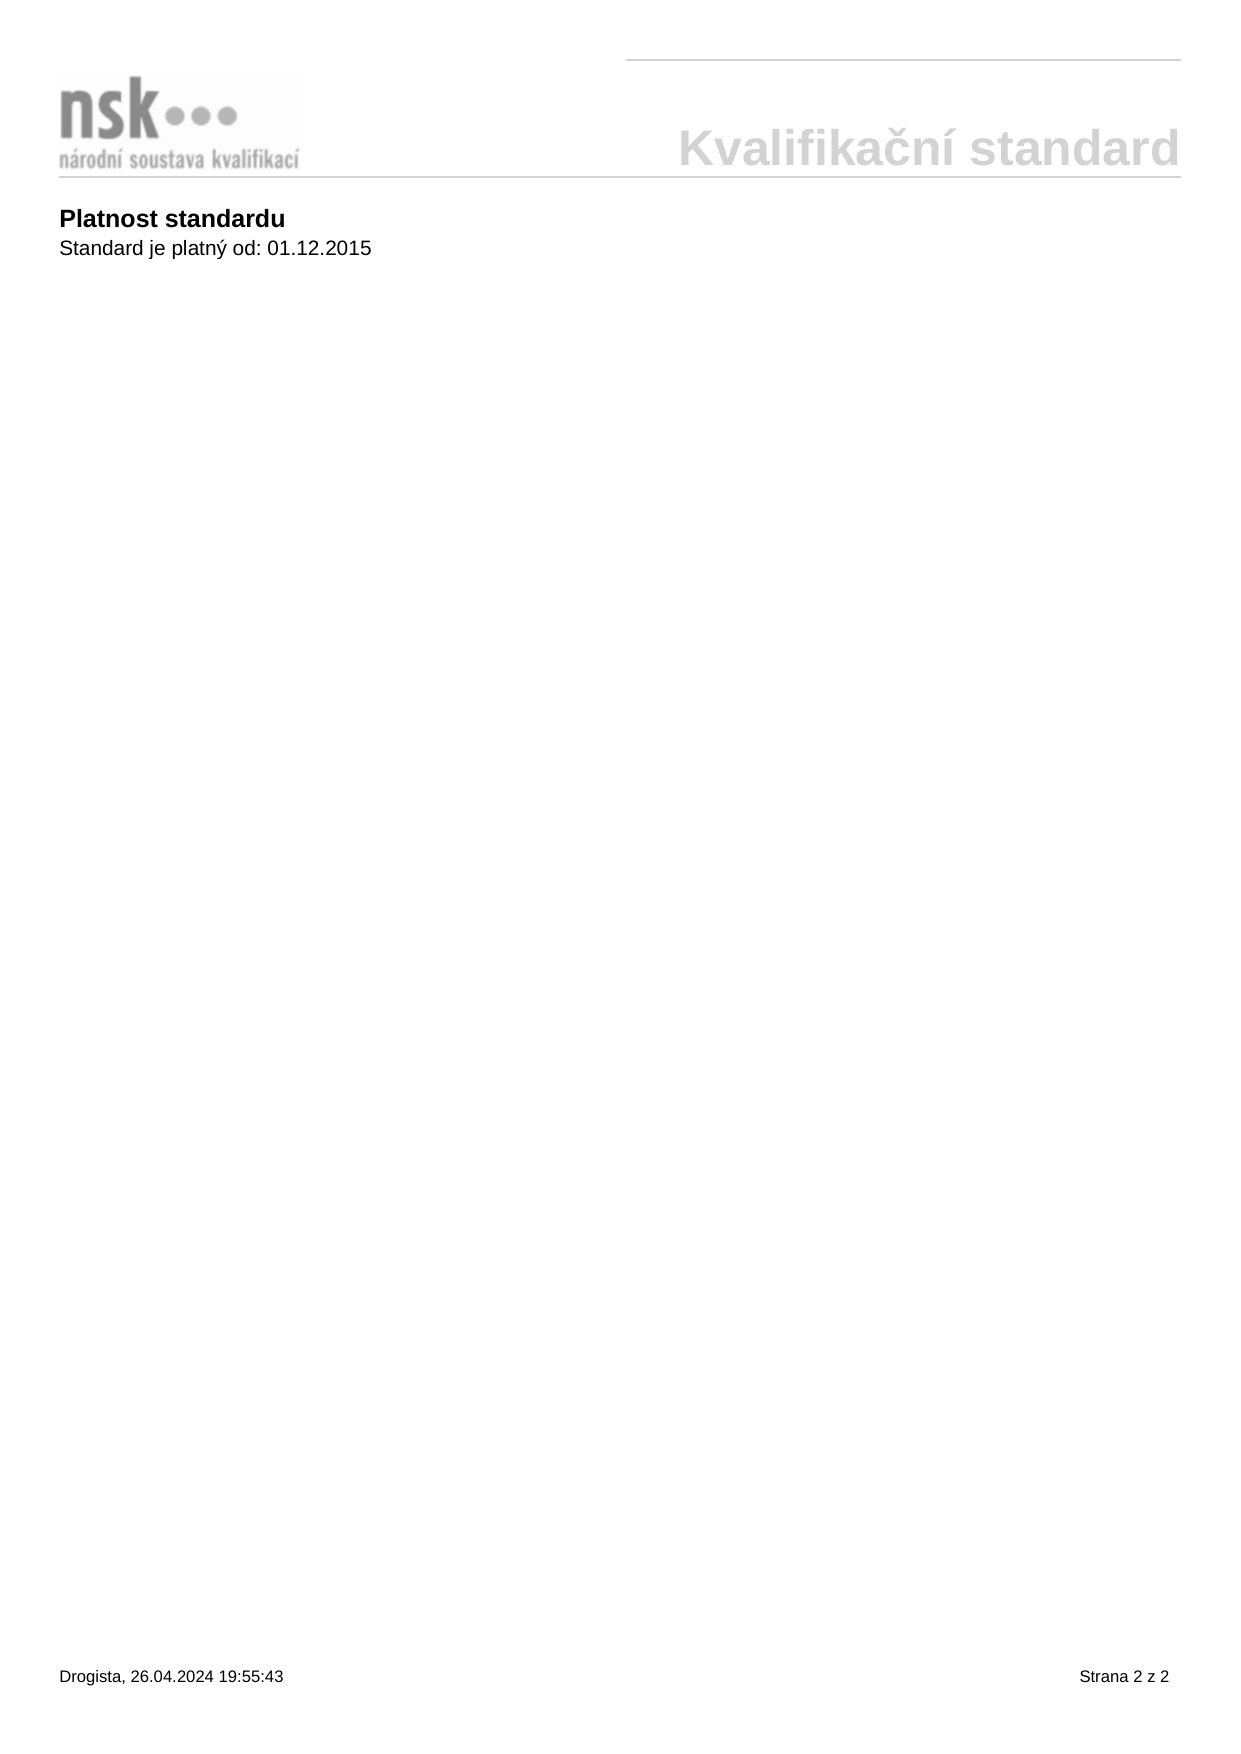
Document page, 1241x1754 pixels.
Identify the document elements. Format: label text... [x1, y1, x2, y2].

table_cell [59, 194, 483, 200]
table_cell [862, 559, 1093, 859]
table_cell [1093, 194, 1169, 200]
table_cell [1169, 259, 1181, 559]
table_cell [59, 259, 483, 559]
table_cell [620, 859, 626, 1159]
table_cell [626, 1409, 862, 1658]
table_cell [59, 1159, 483, 1409]
table_cell Standard je platný od: 01.12.2015 [59, 236, 1181, 259]
table_cell [862, 1409, 1093, 1658]
table_cell [620, 1409, 626, 1658]
table_cell [59, 559, 483, 859]
table_cell [620, 259, 626, 559]
table_cell [862, 259, 1093, 559]
table_cell [59, 859, 483, 1159]
table_cell [484, 859, 620, 1159]
table_cell [484, 559, 620, 859]
table_cell [1093, 859, 1169, 1159]
table_cell [626, 194, 862, 200]
table_cell [1169, 1409, 1181, 1658]
table_cell [1169, 1658, 1181, 1694]
table_cell [484, 171, 620, 176]
table_cell [59, 171, 483, 176]
table_cell [1169, 194, 1181, 200]
table_cell [1093, 1159, 1169, 1409]
table_cell Drogista, 26.04.2024 19:55:43 [59, 1658, 862, 1694]
table_cell [484, 194, 620, 200]
table_cell [1169, 1159, 1181, 1409]
table_cell [621, 59, 626, 170]
table_cell [1093, 559, 1169, 859]
table_cell [1093, 1409, 1169, 1658]
table_cell Kvalifikační standard [626, 61, 1181, 176]
table_cell [626, 259, 862, 559]
picture [58, 59, 621, 171]
table_cell [862, 1159, 1093, 1409]
table_cell [59, 178, 1181, 194]
table_cell [484, 259, 620, 559]
table_cell [626, 559, 862, 859]
table_cell [484, 1159, 620, 1409]
table_cell Strana 2 z 2 [862, 1658, 1169, 1694]
table_cell [626, 859, 862, 1159]
table_cell [59, 1409, 483, 1658]
table_cell [620, 559, 626, 859]
table_cell [1093, 259, 1169, 559]
table_cell [862, 859, 1093, 1159]
table_cell [626, 1159, 862, 1409]
table_cell [1169, 559, 1181, 859]
table_cell [620, 1159, 626, 1409]
table_cell Platnost standardu [59, 200, 1181, 236]
table_cell [862, 194, 1093, 200]
table_cell [1169, 859, 1181, 1159]
table_cell [484, 1409, 620, 1658]
